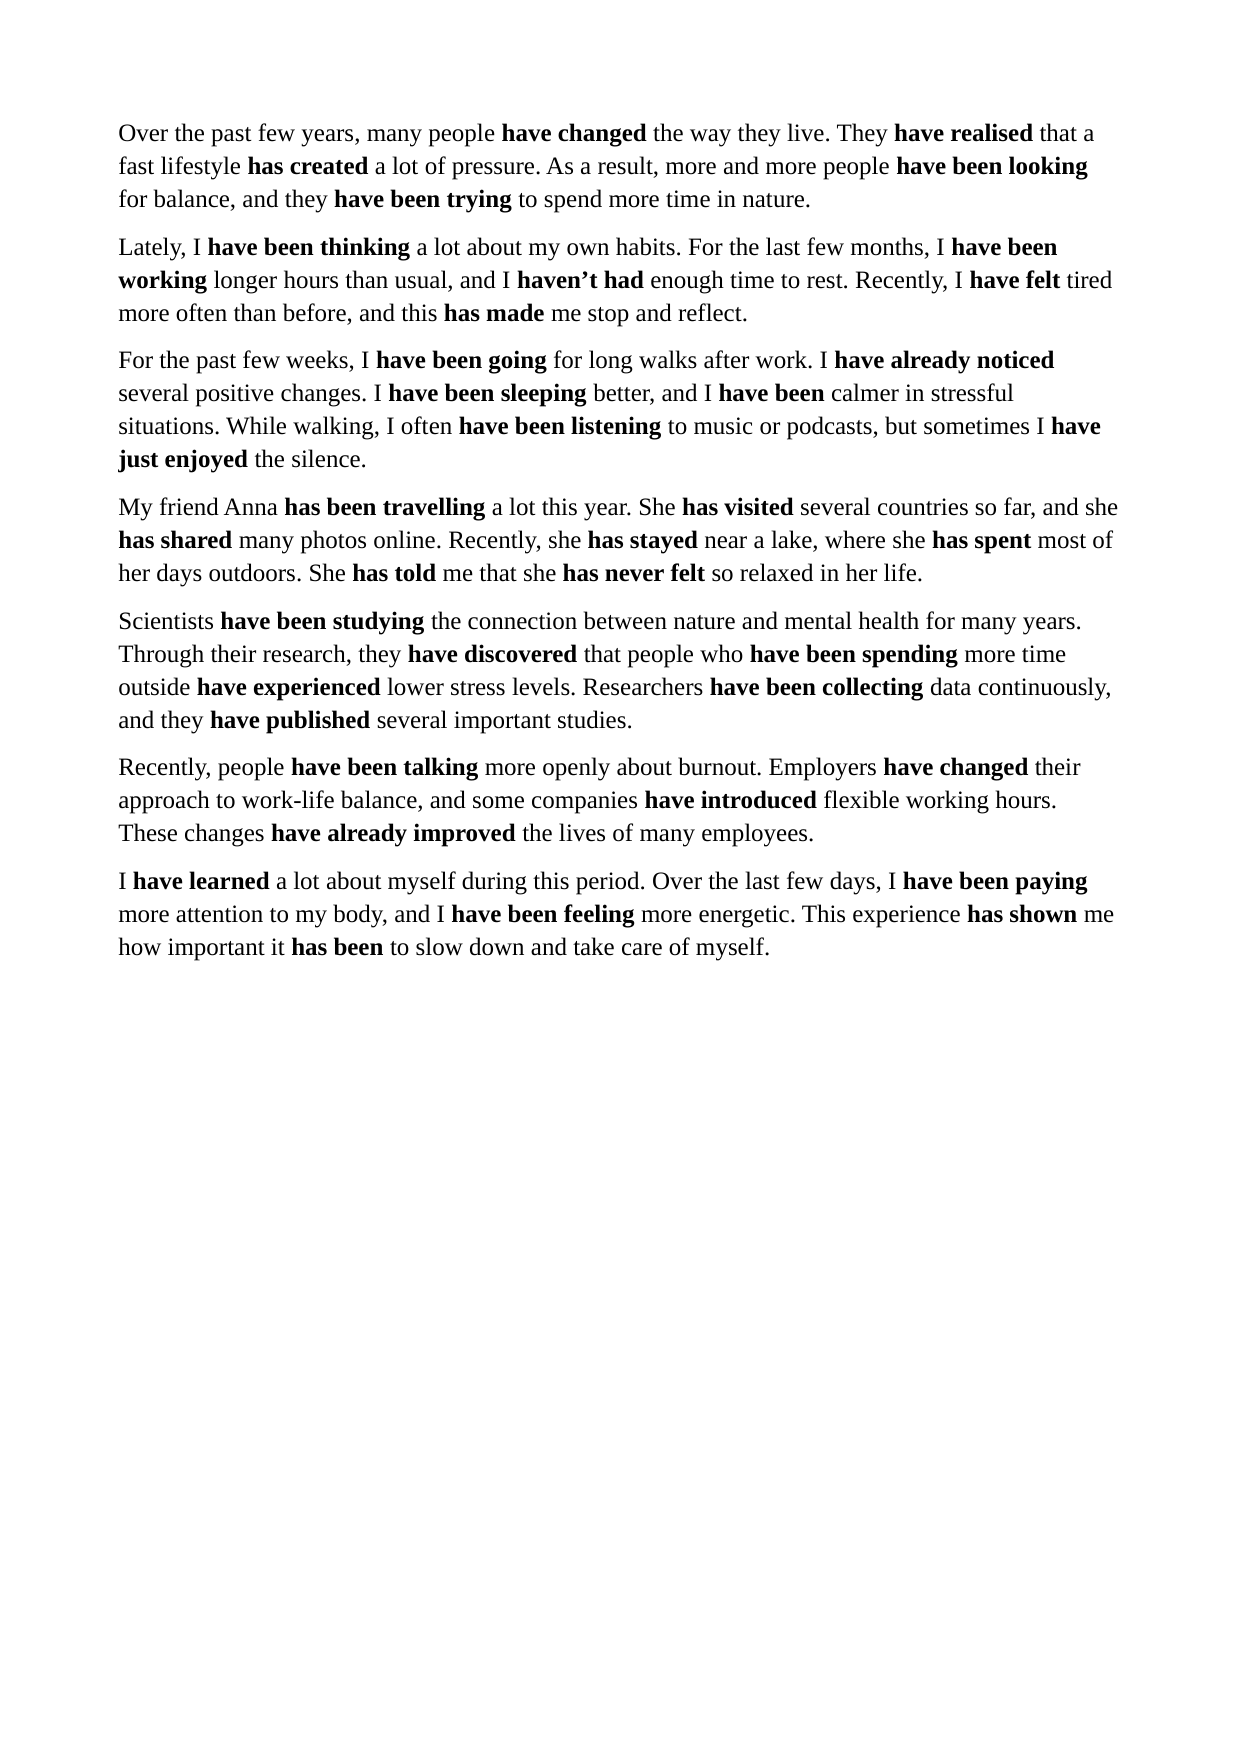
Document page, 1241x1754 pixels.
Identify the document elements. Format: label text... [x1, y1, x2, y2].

text I have learned a lot about myself during this period. Over the last few days, I have been paying more attention to my body, and I have been feeling more energetic. This experience has shown me how important it has been to slow down and take care of myself. [118, 866, 1122, 961]
text My friend Anna has been travelling a lot this year. She has visited several countries so far, and she has shared many photos online. Recently, she has stayed near a lake, where she has spent most of her days outdoors. She has told me that she has never felt so relaxed in her life. [118, 492, 1122, 587]
text For the past few weeks, I have been going for long walks after work. I have already noticed several positive changes. I have been sleeping better, and I have been calmer in stressful situations. While walking, I often have been listening to music or podcasts, but sometimes I have just enjoyed the silence. [118, 345, 1122, 473]
text Over the past few years, many people have changed the way they live. They have realised that a fast lifestyle has created a lot of pressure. As a result, more and more people have been looking for balance, and they have been trying to spend more time in nature. [118, 118, 1122, 213]
text Lately, I have been thinking a lot about my own habits. For the last few months, I have been working longer hours than usual, and I haven’t had enough time to rest. Recently, I have felt tired more often than before, and this has made me stop and reflect. [118, 232, 1122, 327]
text Recently, people have been talking more openly about burnout. Employers have changed their approach to work-life balance, and some companies have introduced flexible working hours. These changes have already improved the lives of many employees. [118, 752, 1122, 847]
text Scientists have been studying the connection between nature and mental health for many years. Through their research, they have discovered that people who have been spending more time outside have experienced lower stress levels. Researchers have been collecting data continuously, and they have published several important studies. [118, 606, 1122, 733]
